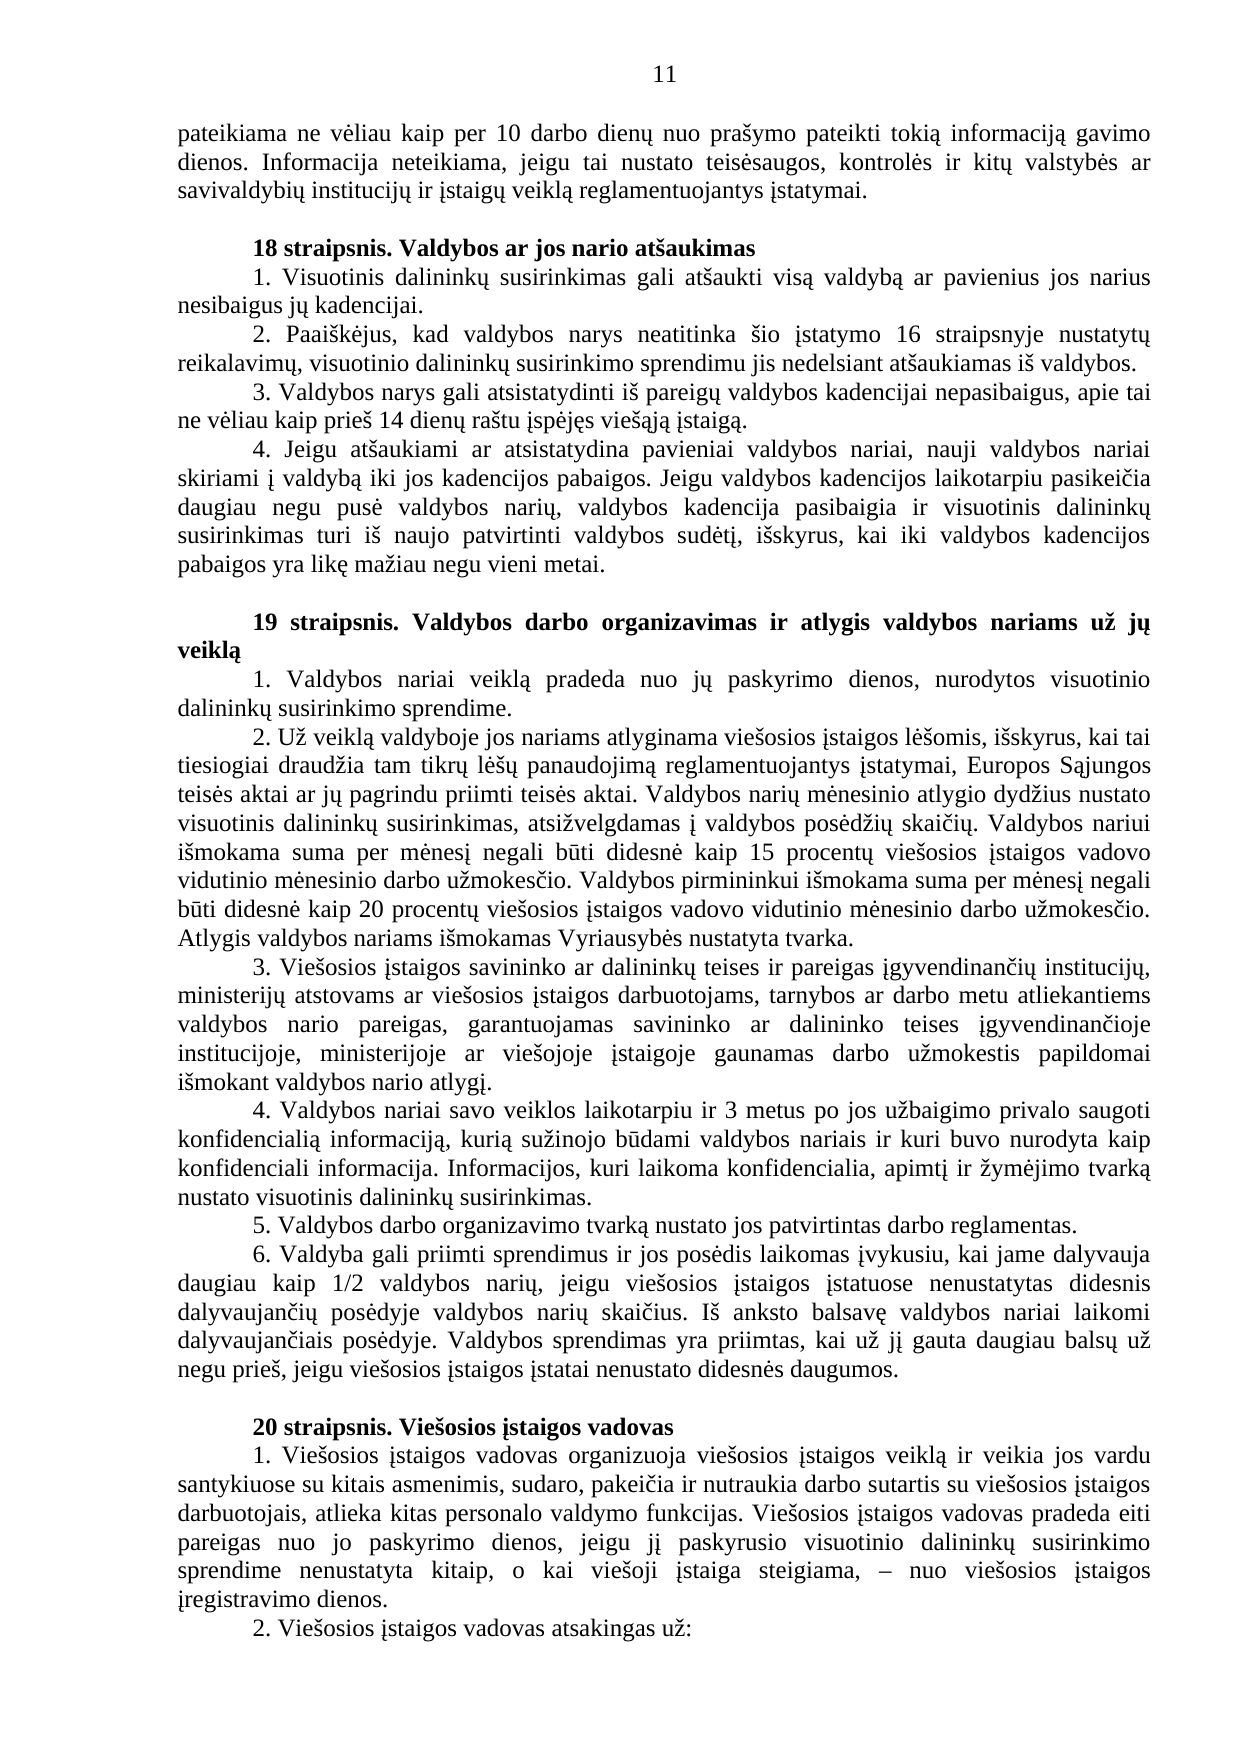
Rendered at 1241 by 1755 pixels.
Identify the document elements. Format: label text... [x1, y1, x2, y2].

text 5. Valdybos darbo organizavimo tvarką nustato jos patvirtintas darbo reglamentas. [177, 1211, 1152, 1239]
text 3. Valdybos narys gali atsistatydinti iš pareigų valdybos kadencijai nepasibaigus, apie tai ne vėliau kaip prieš 14 dienų raštu įspėjęs viešąją įstaigą. [177, 377, 1152, 434]
text 4. Jeigu atšaukiami ar atsistatydina pavieniai valdybos nariai, nauji valdybos nariai skiriami į valdybą iki jos kadencijos pabaigos. Jeigu valdybos kadencijos laikotarpiu pasikeičia daugiau negu pusė valdybos narių, valdybos kadencija pasibaigia ir visuotinis dalininkų susirinkimas turi iš naujo patvirtinti valdybos sudėtį, išskyrus, kai iki valdybos kadencijos pabaigos yra likę mažiau negu vieni metai. [177, 434, 1152, 578]
text 2. Viešosios įstaigos vadovas atsakingas už: [177, 1613, 1152, 1642]
text 1. Viešosios įstaigos vadovas organizuoja viešosios įstaigos veiklą ir veikia jos vardu santykiuose su kitais asmenimis, sudaro, pakeičia ir nutraukia darbo sutartis su viešosios įstaigos darbuotojais, atlieka kitas personalo valdymo funkcijas. Viešosios įstaigos vadovas pradeda eiti pareigas nuo jo paskyrimo dienos, jeigu jį paskyrusio visuotinio dalininkų susirinkimo sprendime nenustatyta kitaip, o kai viešoji įstaiga steigiama, – nuo viešosios įstaigos įregistravimo dienos. [177, 1441, 1152, 1613]
text 2. Už veiklą valdyboje jos nariams atlyginama viešosios įstaigos lėšomis, išskyrus, kai tai tiesiogiai draudžia tam tikrų lėšų panaudojimą reglamentuojantys įstatymai, Europos Sąjungos teisės aktai ar jų pagrindu priimti teisės aktai. Valdybos narių mėnesinio atlygio dydžius nustato visuotinis dalininkų susirinkimas, atsižvelgdamas į valdybos posėdžių skaičių. Valdybos nariui išmokama suma per mėnesį negali būti didesnė kaip 15 procentų viešosios įstaigos vadovo vidutinio mėnesinio darbo užmokesčio. Valdybos pirmininkui išmokama suma per mėnesį negali būti didesnė kaip 20 procentų viešosios įstaigos vadovo vidutinio mėnesinio darbo užmokesčio. Atlygis valdybos nariams išmokamas Vyriausybės nustatyta tvarka. [177, 722, 1152, 952]
text 1. Valdybos nariai veiklą pradeda nuo jų paskyrimo dienos, nurodytos visuotinio dalininkų susirinkimo sprendime. [177, 664, 1152, 722]
text 2. Paaiškėjus, kad valdybos narys neatitinka šio įstatymo 16 straipsnyje nustatytų reikalavimų, visuotinio dalininkų susirinkimo sprendimu jis nedelsiant atšaukiamas iš valdybos. [177, 319, 1152, 377]
text 3. Viešosios įstaigos savininko ar dalininkų teises ir pareigas įgyvendinančių institucijų, ministerijų atstovams ar viešosios įstaigos darbuotojams, tarnybos ar darbo metu atliekantiems valdybos nario pareigas, garantuojamas savininko ar dalininko teises įgyvendinančioje institucijoje, ministerijoje ar viešojoje įstaigoje gaunamas darbo užmokestis papildomai išmokant valdybos nario atlygį. [177, 952, 1152, 1096]
text 6. Valdyba gali priimti sprendimus ir jos posėdis laikomas įvykusiu, kai jame dalyvauja daugiau kaip 1/2 valdybos narių, jeigu viešosios įstaigos įstatuose nenustatytas didesnis dalyvaujančių posėdyje valdybos narių skaičius. Iš anksto balsavę valdybos nariai laikomi dalyvaujančiais posėdyje. Valdybos sprendimas yra priimtas, kai už jį gauta daugiau balsų už negu prieš, jeigu viešosios įstaigos įstatai nenustato didesnės daugumos. [177, 1239, 1152, 1383]
text 18 straipsnis. Valdybos ar jos nario atšaukimas [177, 233, 1152, 262]
text 20 straipsnis. Viešosios įstaigos vadovas [177, 1412, 1152, 1441]
text 1. Visuotinis dalininkų susirinkimas gali atšaukti visą valdybą ar pavienius jos narius nesibaigus jų kadencijai. [177, 262, 1152, 319]
text 4. Valdybos nariai savo veiklos laikotarpiu ir 3 metus po jos užbaigimo privalo saugoti konfidencialią informaciją, kurią sužinojo būdami valdybos nariais ir kuri buvo nurodyta kaip konfidenciali informacija. Informacijos, kuri laikoma konfidencialia, apimtį ir žymėjimo tvarką nustato visuotinis dalininkų susirinkimas. [177, 1096, 1152, 1211]
text pateikiama ne vėliau kaip per 10 darbo dienų nuo prašymo pateikti tokią informaciją gavimo dienos. Informacija neteikiama, jeigu tai nustato teisėsaugos, kontrolės ir kitų valstybės ar savivaldybių institucijų ir įstaigų veiklą reglamentuojantys įstatymai. [177, 118, 1152, 204]
text 19 straipsnis. Valdybos darbo organizavimas ir atlygis valdybos nariams už jų veiklą [177, 607, 1152, 664]
